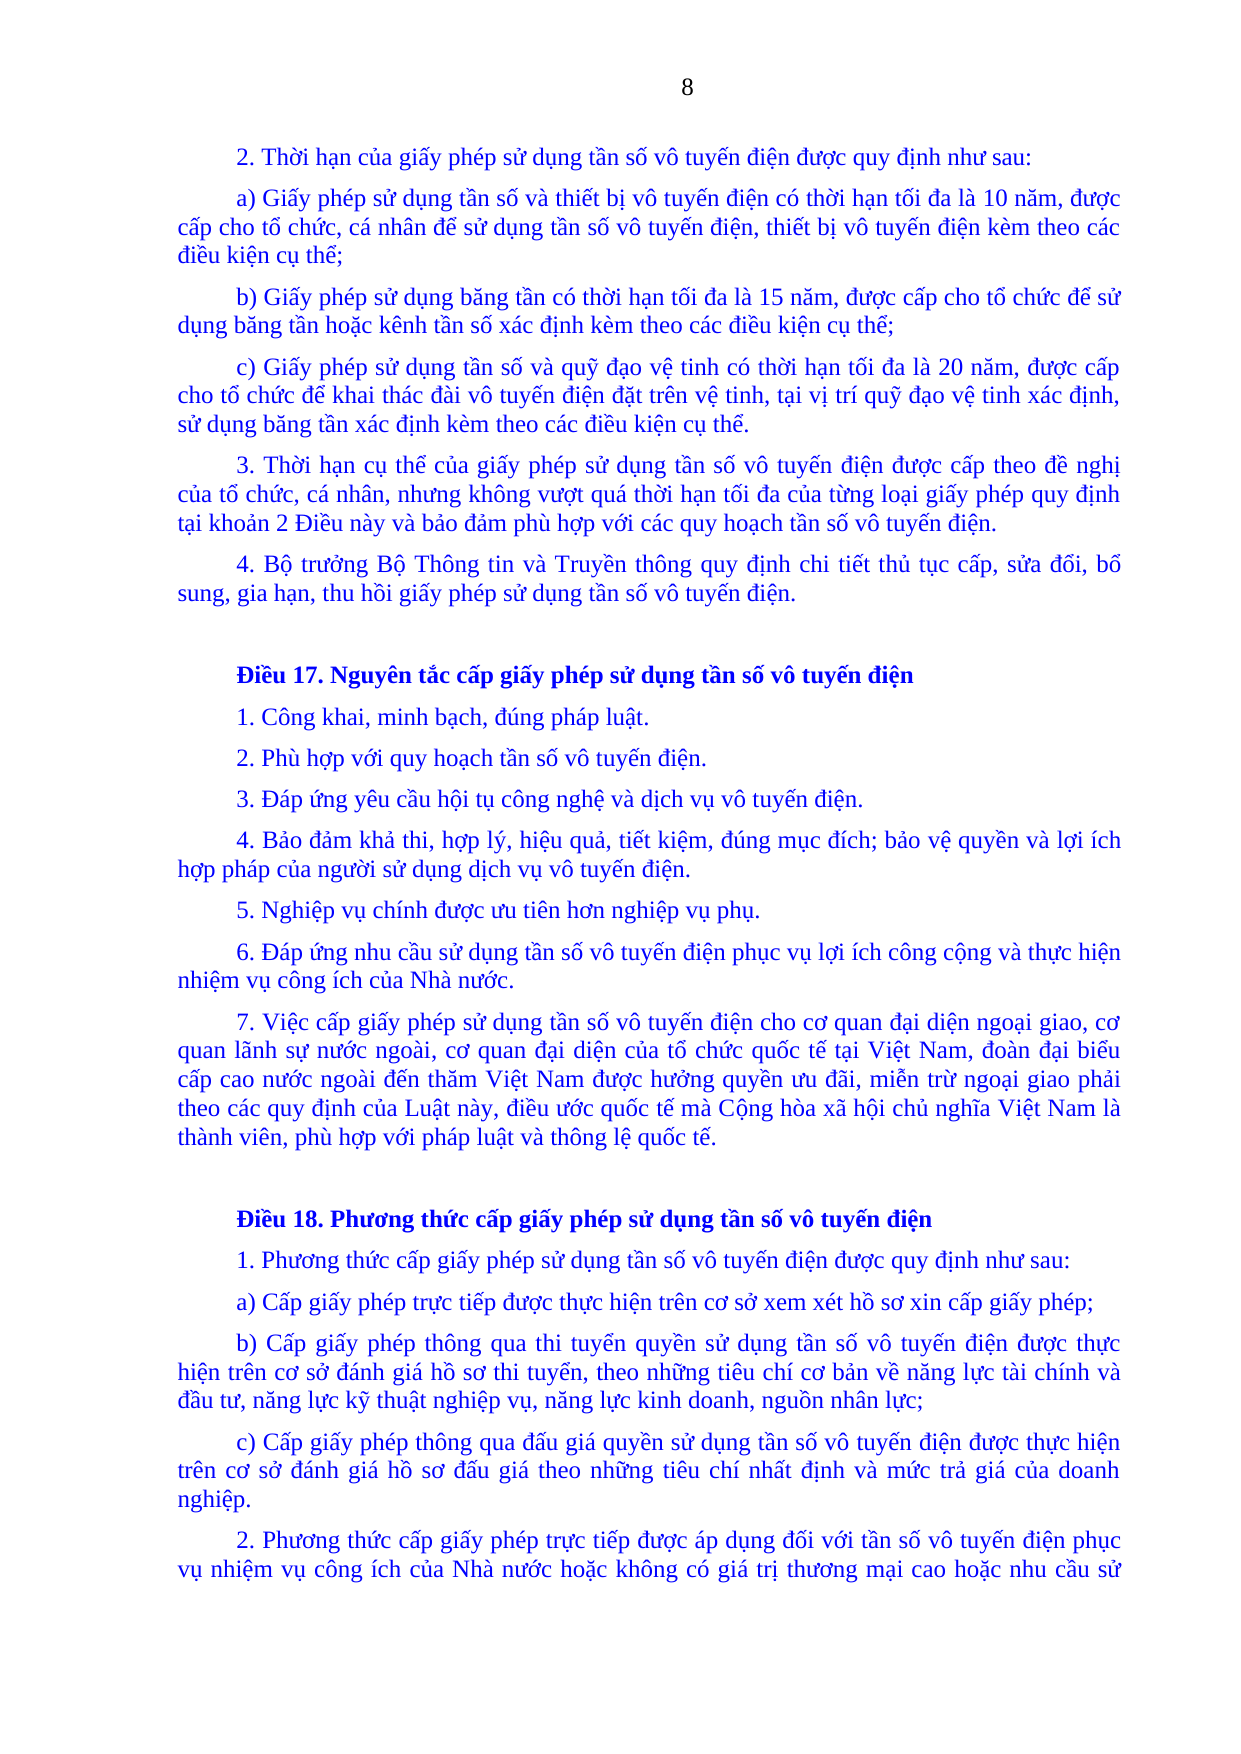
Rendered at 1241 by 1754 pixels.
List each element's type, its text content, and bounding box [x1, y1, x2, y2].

text Điều 17. Nguyên tắc cấp giấy phép sử dụng tần số vô tuyến điện [177, 660, 1122, 689]
text c) Giấy phép sử dụng tần số và quỹ đạo vệ tinh có thời hạn tối đa là 20 năm, được cấp cho tổ chức để khai thác đài vô tuyến điện đặt trên vệ tinh, tại vị trí quỹ đạo vệ tinh xác định, sử dụng băng tần xác định kèm theo các điều kiện cụ thể. [177, 352, 1122, 438]
text 3. Đáp ứng yêu cầu hội tụ công nghệ và dịch vụ vô tuyến điện. [177, 784, 1122, 813]
text 4. Bảo đảm khả thi, hợp lý, hiệu quả, tiết kiệm, đúng mục đích; bảo vệ quyền và lợi ích hợp pháp của người sử dụng dịch vụ vô tuyến điện. [177, 825, 1122, 883]
text 7. Việc cấp giấy phép sử dụng tần số vô tuyến điện cho cơ quan đại diện ngoại giao, cơ quan lãnh sự nước ngoài, cơ quan đại diện của tổ chức quốc tế tại Việt Nam, đoàn đại biểu cấp cao nước ngoài đến thăm Việt Nam được hưởng quyền ưu đãi, miễn trừ ngoại giao phải theo các quy định của Luật này, điều ước quốc tế mà Cộng hòa xã hội chủ nghĩa Việt Nam là thành viên, phù hợp với pháp luật và thông lệ quốc tế. [177, 1007, 1122, 1150]
text 1. Phương thức cấp giấy phép sử dụng tần số vô tuyến điện được quy định như sau: [177, 1245, 1122, 1274]
text 2. Thời hạn của giấy phép sử dụng tần số vô tuyến điện được quy định như sau: [177, 142, 1122, 170]
text c) Cấp giấy phép thông qua đấu giá quyền sử dụng tần số vô tuyến điện được thực hiện trên cơ sở đánh giá hồ sơ đấu giá theo những tiêu chí nhất định và mức trả giá của doanh nghiệp. [177, 1427, 1122, 1513]
text 1. Công khai, minh bạch, đúng pháp luật. [177, 702, 1122, 730]
text Điều 18. Phương thức cấp giấy phép sử dụng tần số vô tuyến điện [177, 1204, 1122, 1233]
text a) Giấy phép sử dụng tần số và thiết bị vô tuyến điện có thời hạn tối đa là 10 năm, được cấp cho tổ chức, cá nhân để sử dụng tần số vô tuyến điện, thiết bị vô tuyến điện kèm theo các điều kiện cụ thể; [177, 183, 1122, 269]
text b) Cấp giấy phép thông qua thi tuyển quyền sử dụng tần số vô tuyến điện được thực hiện trên cơ sở đánh giá hồ sơ thi tuyển, theo những tiêu chí cơ bản về năng lực tài chính và đầu tư, năng lực kỹ thuật nghiệp vụ, năng lực kinh doanh, nguồn nhân lực; [177, 1328, 1122, 1414]
text 4. Bộ trưởng Bộ Thông tin và Truyền thông quy định chi tiết thủ tục cấp, sửa đổi, bổ sung, gia hạn, thu hồi giấy phép sử dụng tần số vô tuyến điện. [177, 549, 1122, 607]
text b) Giấy phép sử dụng băng tần có thời hạn tối đa là 15 năm, được cấp cho tổ chức để sử dụng băng tần hoặc kênh tần số xác định kèm theo các điều kiện cụ thể; [177, 282, 1122, 339]
text 2. Phù hợp với quy hoạch tần số vô tuyến điện. [177, 743, 1122, 772]
text 6. Đáp ứng nhu cầu sử dụng tần số vô tuyến điện phục vụ lợi ích công cộng và thực hiện nhiệm vụ công ích của Nhà nước. [177, 937, 1122, 994]
text a) Cấp giấy phép trực tiếp được thực hiện trên cơ sở xem xét hồ sơ xin cấp giấy phép; [177, 1287, 1122, 1315]
text 2. Phương thức cấp giấy phép trực tiếp được áp dụng đối với tần số vô tuyến điện phục vụ nhiệm vụ công ích của Nhà nước hoặc không có giá trị thương mại cao hoặc nhu cầu sử [177, 1525, 1122, 1583]
text 3. Thời hạn cụ thể của giấy phép sử dụng tần số vô tuyến điện được cấp theo đề nghị của tổ chức, cá nhân, nhưng không vượt quá thời hạn tối đa của từng loại giấy phép quy định tại khoản 2 Điều này và bảo đảm phù hợp với các quy hoạch tần số vô tuyến điện. [177, 450, 1122, 537]
text 5. Nghiệp vụ chính được ưu tiên hơn nghiệp vụ phụ. [177, 895, 1122, 924]
